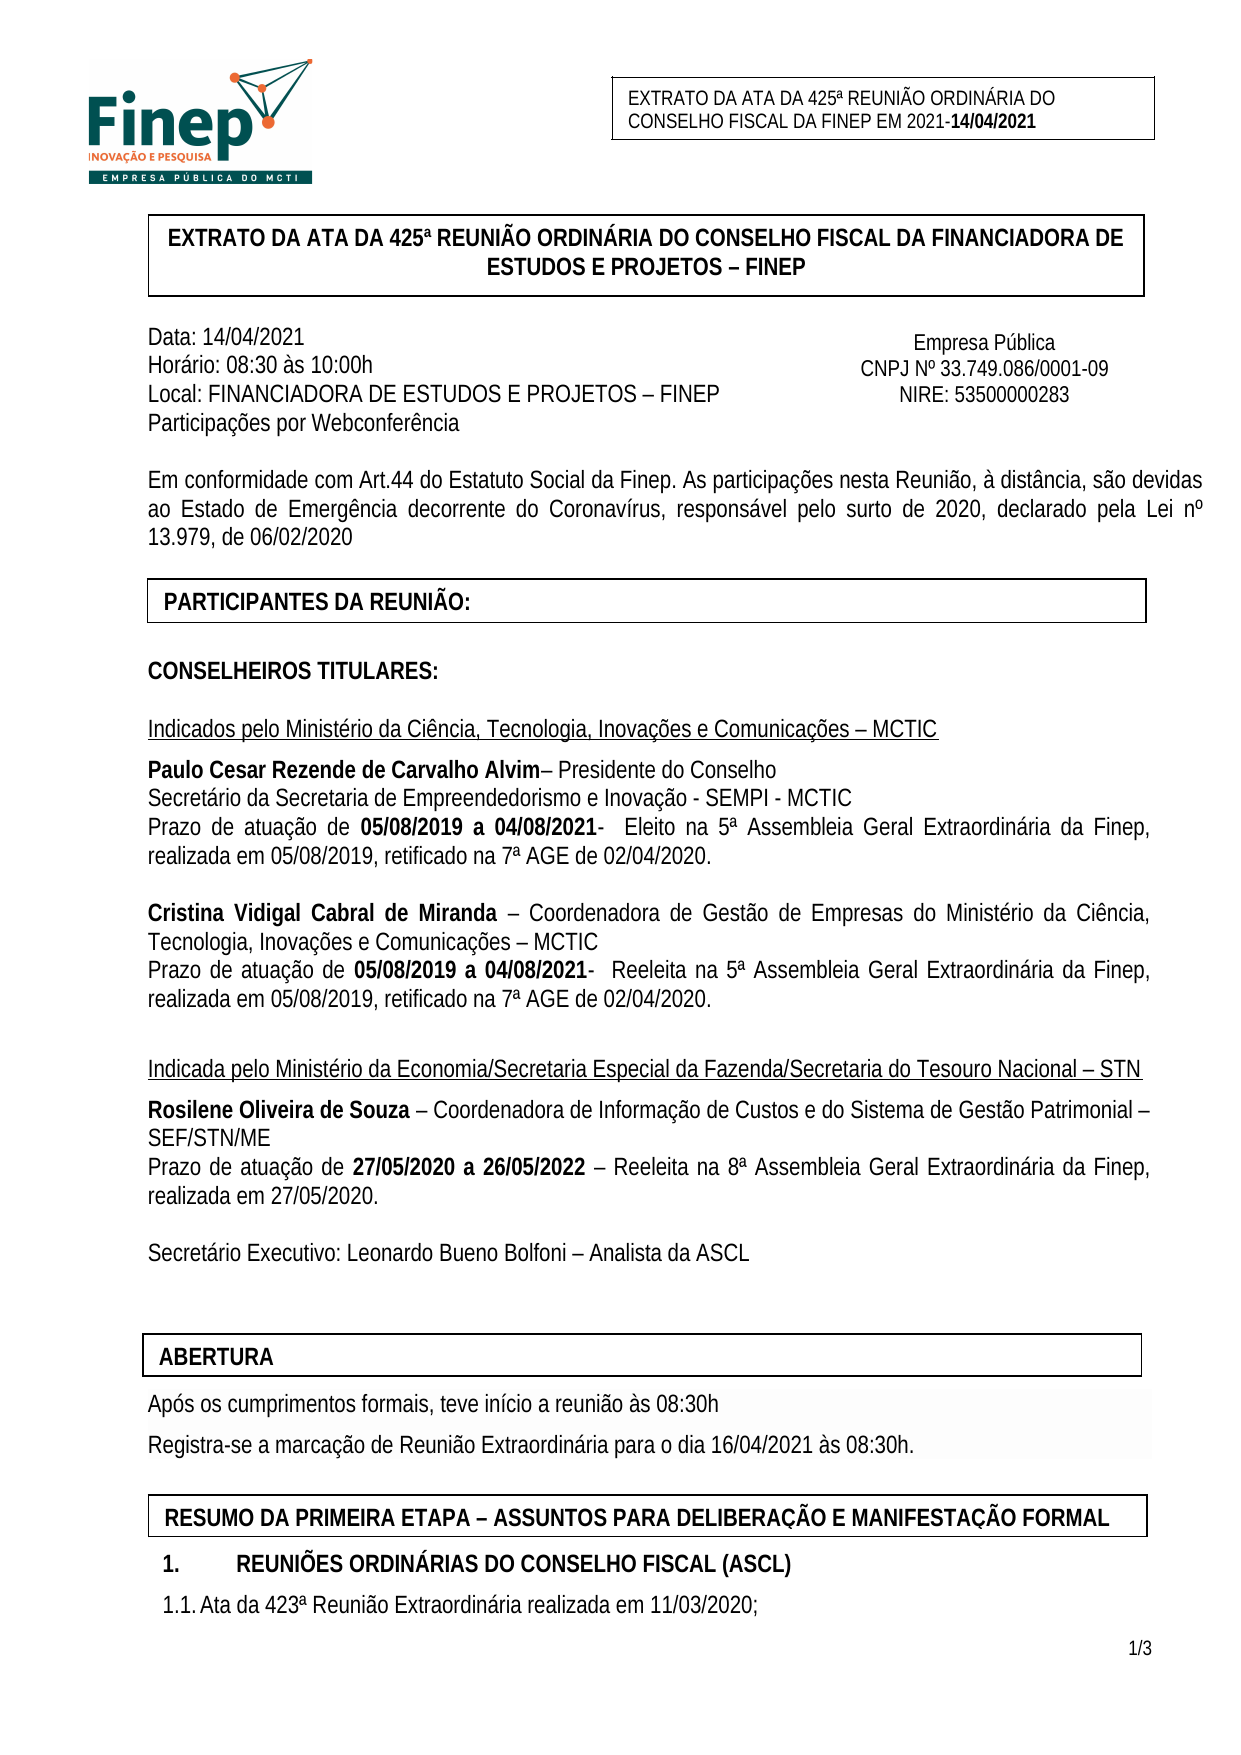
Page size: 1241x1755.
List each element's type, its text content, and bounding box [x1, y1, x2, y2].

text Prazo de atuação de 05/08/2019 a 04/08/2021- Eleito na 5ª Assembleia Geral Extraordinária da Finep, realizada em 05/08/2019, retificado na 7ª AGE de 02/04/2020. [148, 812, 1152, 869]
text Paulo Cesar Rezende de Carvalho Alvim– Presidente do Conselho [148, 755, 1152, 783]
text Após os cumprimentos formais, teve início a reunião às 08:30h [148, 1389, 1152, 1418]
text Rosilene Oliveira de Souza – Coordenadora de Informação de Custos e do Sistema de Gestão Patrimonial – SEF/STN/ME [148, 1095, 1152, 1152]
text RESUMO DA PRIMEIRA ETAPA – ASSUNTOS PARA DELIBERAÇÃO E MANIFESTAÇÃO FORMAL [164, 1503, 1131, 1528]
text Empresa Pública [854, 329, 1114, 355]
list Ata da 423ª Reunião Extraordinária realizada em 11/03/2020; [162, 1590, 1152, 1619]
text [1129, 351, 1206, 379]
text Indicados pelo Ministério da Ciência, Tecnologia, Inovações e Comunicações – MCTIC [148, 713, 1152, 742]
text [1129, 379, 1206, 408]
text [1129, 322, 1152, 351]
text Horário: 08:30 às 10:00h [148, 351, 839, 379]
text Cristina Vidigal Cabral de Miranda – Coordenadora de Gestão de Empresas do Ministério da Ciência, Tecnologia, Inovações e Comunicações – MCTIC [148, 898, 1152, 955]
text Secretário Executivo: Leonardo Bueno Bolfoni – Analista da ASCL [148, 1238, 1152, 1267]
text ABERTURA [159, 1342, 1126, 1367]
text EXTRATO DA ATA DA 425ª REUNIÃO ORDINÁRIA DO CONSELHO FISCAL DA FINANCIADORA DE ESTUDOS E PROJETOS – FINEP [164, 223, 1128, 281]
text Secretário da Secretaria de Empreendedorismo e Inovação - SEMPI - MCTIC [148, 783, 1152, 812]
text CNPJ Nº 33.749.086/0001-09 [854, 355, 1114, 381]
text Indicada pelo Ministério da Economia/Secretaria Especial da Fazenda/Secretaria do Tesouro Nacional – STN [148, 1054, 1152, 1082]
text Em conformidade com Art.44 do Estatuto Social da Finep. As participações nesta Reunião, à distância, são devidas ao Estado de Emergência decorrente do Coronavírus, responsável pelo surto de 2020, declarado pela Lei nº 13.979, de 06/02/2020 [148, 465, 1206, 551]
text Prazo de atuação de 27/05/2020 a 26/05/2022 – Reeleita na 8ª Assembleia Geral Extraordinária da Finep, realizada em 27/05/2020. [148, 1152, 1152, 1209]
text Participações por Webconferência [148, 408, 1152, 436]
text CONSELHEIROS TITULARES: [148, 656, 1152, 685]
list REUNIÕES ORDINÁRIAS DO CONSELHO FISCAL (ASCL) [162, 1549, 1152, 1577]
text NIRE: 53500000283 [854, 381, 1114, 408]
text Local: FINANCIADORA DE ESTUDOS E PROJETOS – FINEP [148, 379, 839, 408]
text Data: 14/04/2021 [148, 322, 839, 351]
text PARTICIPANTES DA REUNIÃO: [163, 587, 1130, 614]
text Registra-se a marcação de Reunião Extraordinária para o dia 16/04/2021 às 08:30h. [148, 1430, 1152, 1459]
text Prazo de atuação de 05/08/2019 a 04/08/2021- Reeleita na 5ª Assembleia Geral Extraordinária da Finep, realizada em 05/08/2019, retificado na 7ª AGE de 02/04/2020. [148, 955, 1152, 1012]
